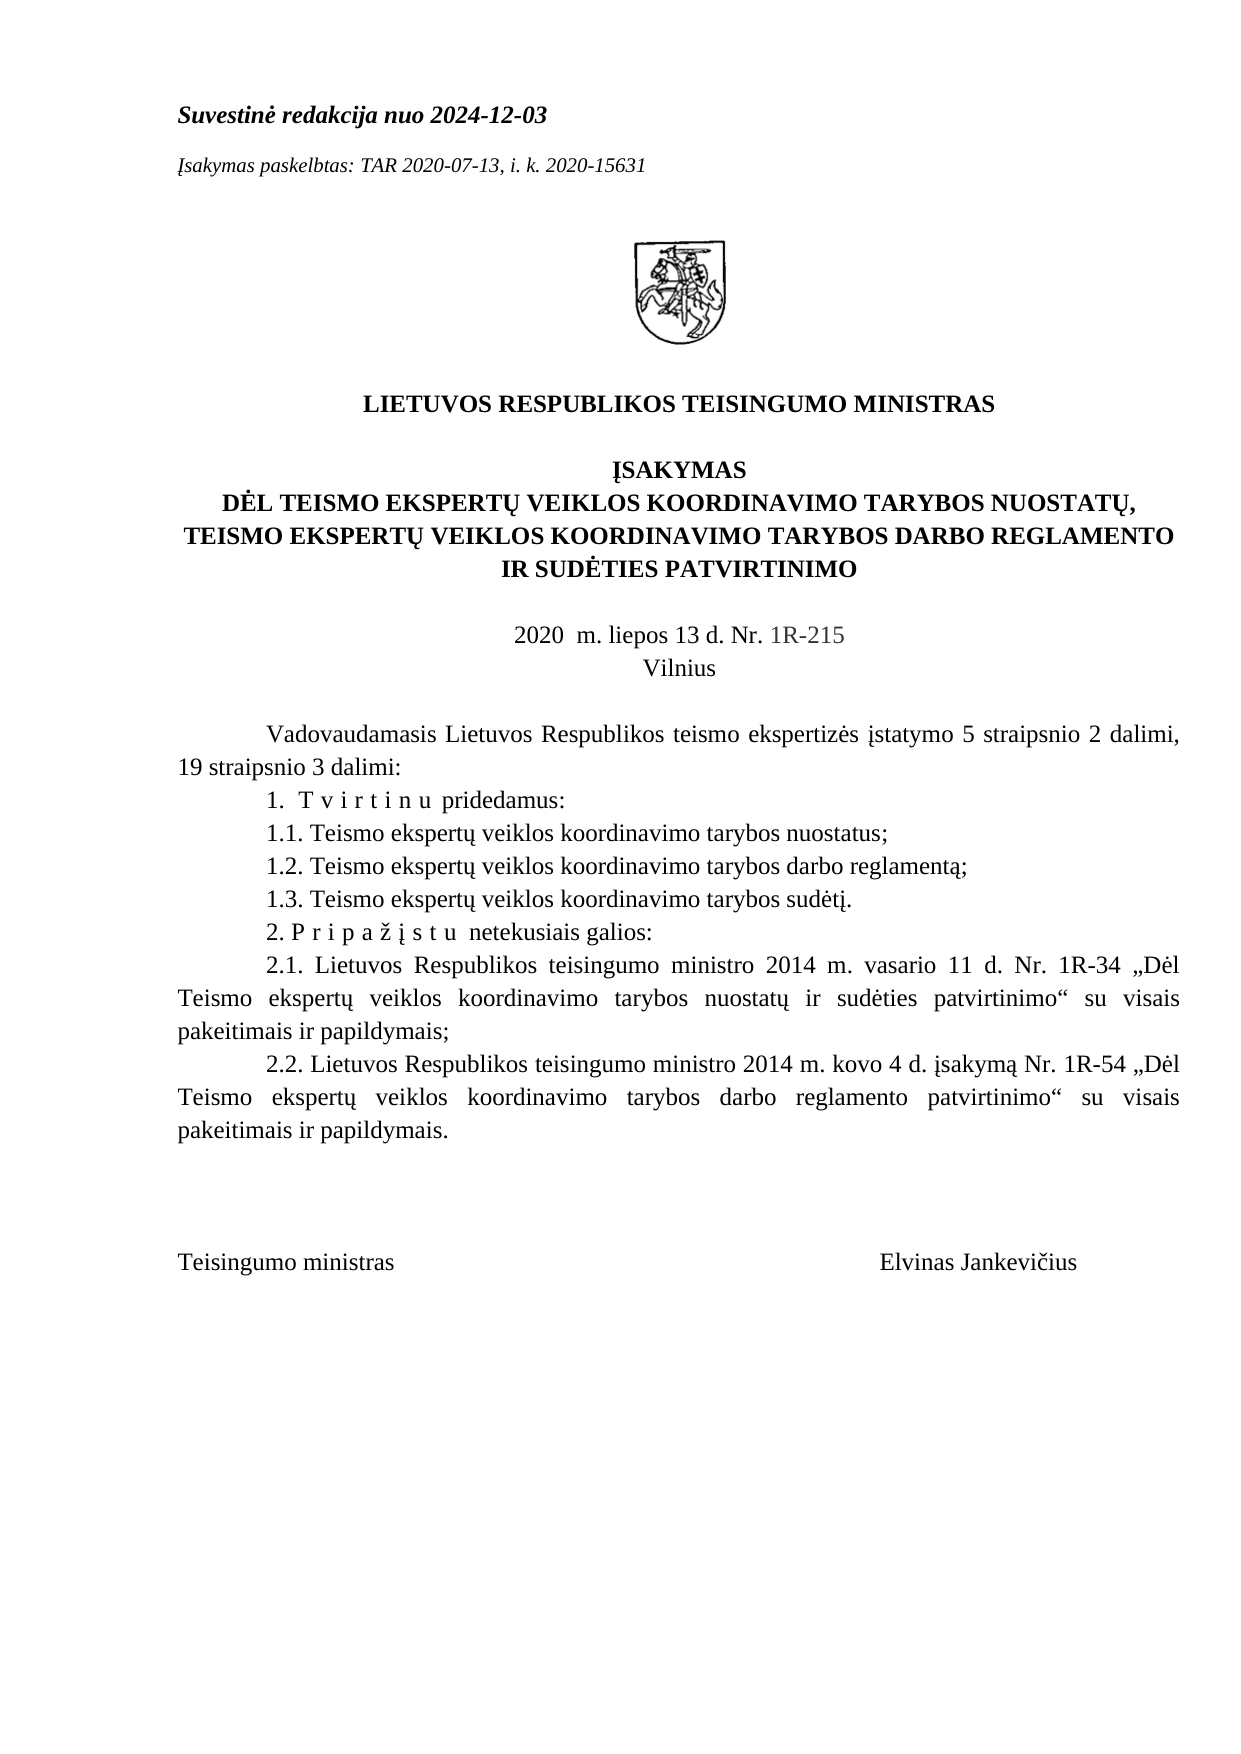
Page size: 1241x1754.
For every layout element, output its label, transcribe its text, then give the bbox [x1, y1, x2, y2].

text LIETUVOS RESPUBLIKOS TEISINGUMO MINISTRAS [177, 389, 1181, 418]
text Vilnius [177, 653, 1181, 682]
text 1.1. Teismo ekspertų veiklos koordinavimo tarybos nuostatus; [177, 818, 1181, 847]
text 2020 m. liepos 13 d. Nr. 1R-215 [177, 620, 1181, 649]
text Vadovaudamasis Lietuvos Respublikos teismo ekspertizės įstatymo 5 straipsnio 2 dalimi, 19 straipsnio 3 dalimi: [177, 719, 1181, 781]
text 1.2. Teismo ekspertų veiklos koordinavimo tarybos darbo reglamentą; [177, 851, 1181, 880]
text 1.3. Teismo ekspertų veiklos koordinavimo tarybos sudėtį. [177, 884, 1181, 913]
text 2. Pripažįstu netekusiais galios: [177, 917, 1181, 946]
text Įsakymas paskelbtas: TAR 2020-07-13, i. k. 2020-15631 [177, 153, 1181, 177]
text Teisingumo ministras Elvinas Jankevičius [177, 1247, 1184, 1276]
text 2.1. Lietuvos Respublikos teisingumo ministro 2014 m. vasario 11 d. Nr. 1R-34 „Dėl Teismo ekspertų veiklos koordinavimo tarybos nuostatų ir sudėties patvirtinimo“ su visais pakeitimais ir papildymais; [177, 950, 1181, 1045]
text DĖL TEISMO EKSPERTŲ VEIKLOS KOORDINAVIMO TARYBOS NUOSTATŲ, TEISMO EKSPERTŲ VEIKLOS KOORDINAVIMO TARYBOS DARBO REGLAMENTO IR SUDĖTIES PATVIRTINIMO [177, 488, 1181, 583]
text 2.2. Lietuvos Respublikos teisingumo ministro 2014 m. kovo 4 d. įsakymą Nr. 1R-54 „Dėl Teismo ekspertų veiklos koordinavimo tarybos darbo reglamento patvirtinimo“ su visais pakeitimais ir papildymais. [177, 1049, 1181, 1144]
text 1. Tvirtinu pridedamus: [177, 785, 1181, 814]
text ĮSAKYMAS [177, 455, 1181, 484]
text Suvestinė redakcija nuo 2024-12-03 [177, 100, 1181, 129]
